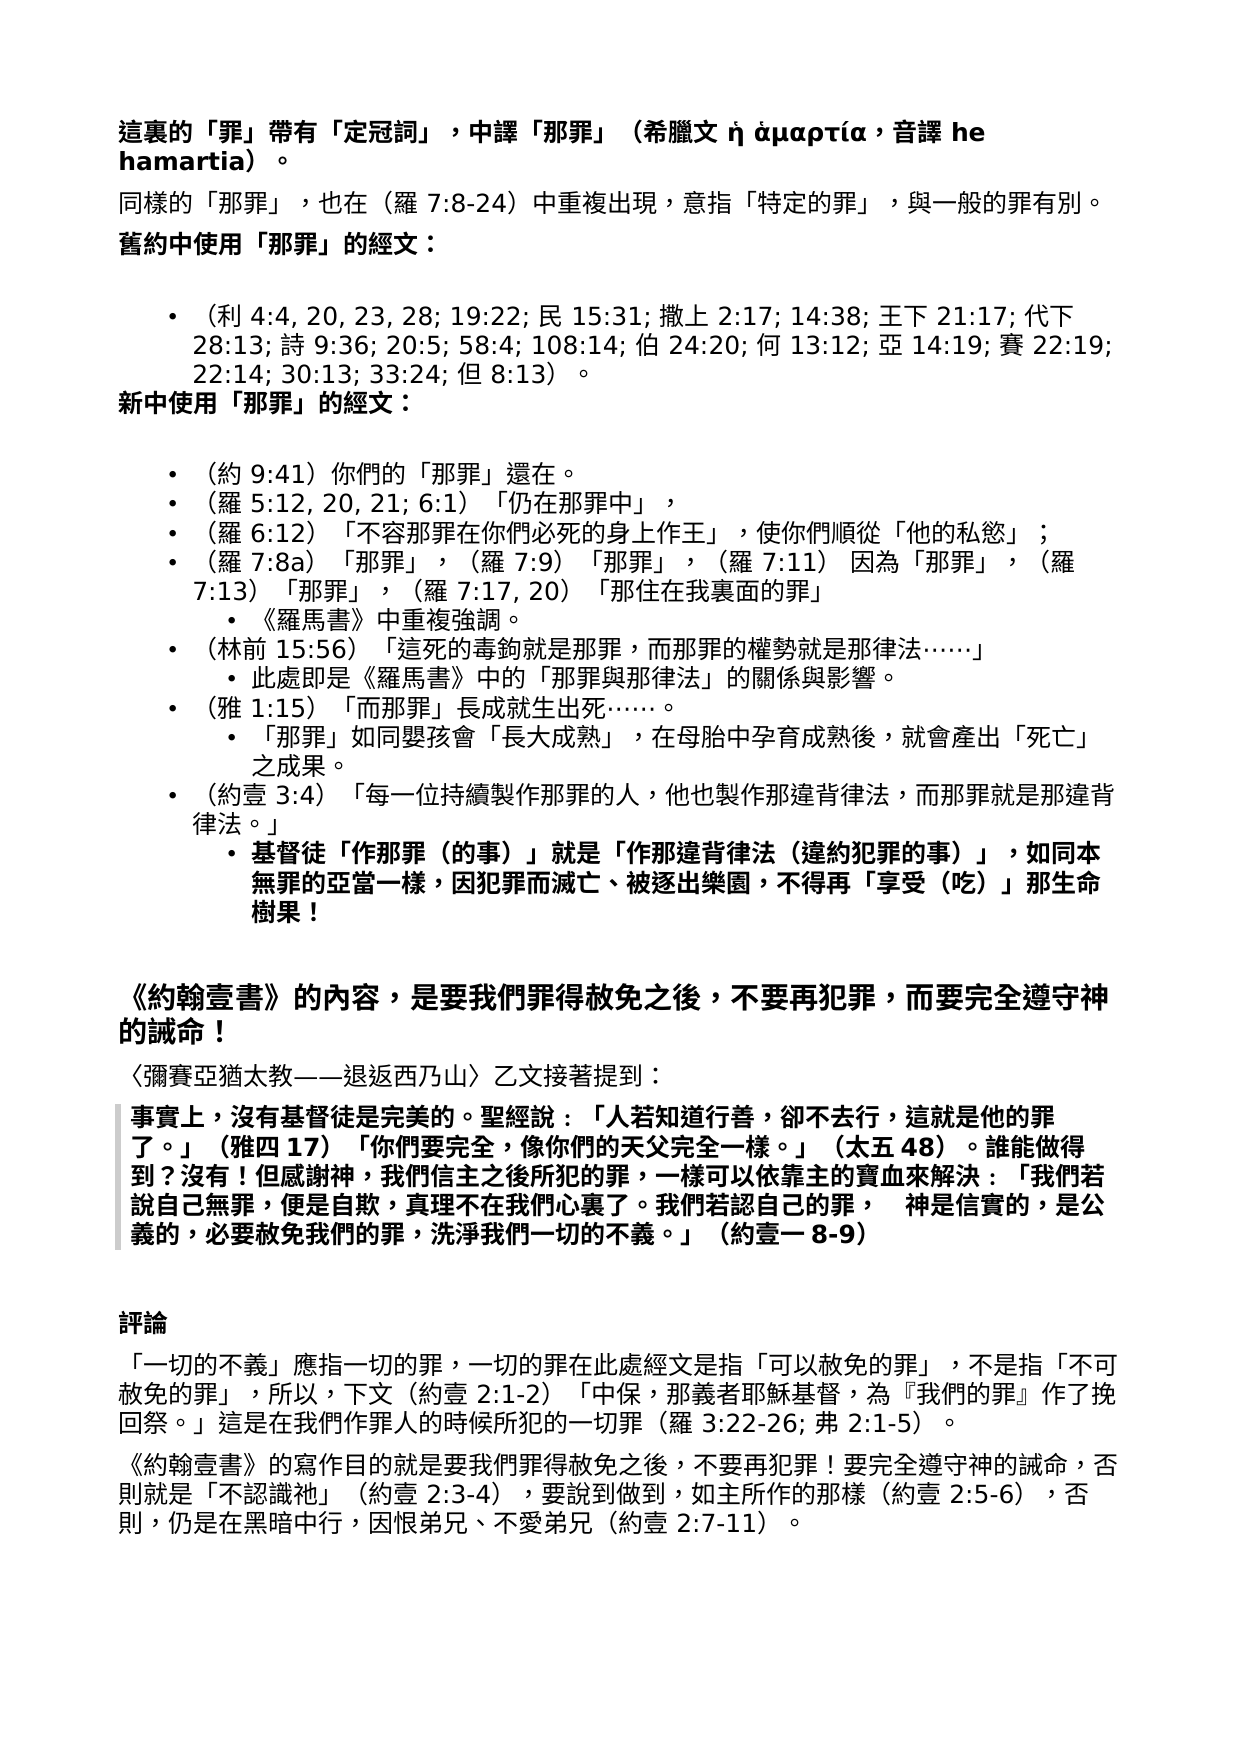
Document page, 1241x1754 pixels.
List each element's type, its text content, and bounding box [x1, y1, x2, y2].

list （林前 15:56）「這死的毒鉤就是那罪，而那罪的權勢就是那律法⋯⋯」 [177, 635, 1122, 664]
subtitle 評論 [118, 1309, 1122, 1339]
list 基督徒「作那罪（的事）」就是「作那違背律法（違約犯罪的事）」，如同本無罪的亞當一樣，因犯罪而滅亡、被逐出樂園，不得再「享受（吃）」那生命樹果！ [236, 839, 1122, 927]
text 這裏的「罪」帶有「定冠詞」，中譯「那罪」（希臘文 ἡ ἁμαρτία，音譯 he hamartia）。 [118, 118, 1122, 176]
text 〈彌賽亞猶太教——退返西乃山〉乙文接著提到： [118, 1062, 1122, 1091]
text 同樣的「那罪」，也在（羅 7:8-24）中重複出現，意指「特定的罪」，與一般的罪有別。 [118, 189, 1122, 218]
list （利 4:4, 20, 23, 28; 19:22; 民 15:31; 撒上 2:17; 14:38; 王下 21:17; 代下 28:13; 詩 9:36; 20:5; 58:4; 108:14; 伯 24:20; 何 13:12; 亞 14:19; 賽 22:19; 22:14; 30:13; 33:24; 但 8:13）。 [177, 302, 1122, 389]
text 新中使用「那罪」的經文： [118, 389, 1122, 418]
list （羅 5:12, 20, 21; 6:1）「仍在那罪中」， [177, 489, 1122, 519]
text 《約翰壹書》的寫作目的就是要我們罪得赦免之後，不要再犯罪！要完全遵守神的誡命，否則就是「不認識祂」（約壹 2:3-4），要說到做到，如主所作的那樣（約壹 2:5-6），否則，仍是在黑暗中行，因恨弟兄、不愛弟兄（約壹 2:7-11）。 [118, 1451, 1122, 1539]
list （羅 7:8a）「那罪」，（羅 7:9）「那罪」，（羅 7:11） 因為「那罪」，（羅 7:13）「那罪」，（羅 7:17, 20）「那住在我裏面的罪」 [177, 548, 1122, 606]
list （羅 6:12）「不容那罪在你們必死的身上作王」，使你們順從「他的私慾」； [177, 519, 1122, 548]
table_header 事實上，沒有基督徒是完美的。聖經說﹕「人若知道行善，卻不去行，這就是他的罪了。」（雅四17）「你們要完全，像你們的天父完全一樣。」（太五48）。誰能做得到？沒有！但感謝神，我們信主之後所犯的罪，一樣可以依靠主的寶血來解決﹕「我們若說自己無罪，便是自欺，真理不在我們心裏了。我們若認自己的罪， 神是信實的，是公義的，必要赦免我們的罪，洗淨我們一切的不義。」（約壹一8-9） [121, 1104, 1122, 1249]
list （約壹 3:4）「每一位持續製作那罪的人，他也製作那違背律法，而那罪就是那違背律法。」 [177, 781, 1122, 839]
list （約 9:41）你們的「那罪」還在。 [177, 460, 1122, 489]
text 「一切的不義」應指一切的罪，一切的罪在此處經文是指「可以赦免的罪」，不是指「不可赦免的罪」，所以，下文（約壹 2:1-2）「中保，那義者耶穌基督，為『我們的罪』作了挽回祭。」這是在我們作罪人的時候所犯的一切罪（羅 3:22-26; 弗 2:1-5）。 [118, 1351, 1122, 1439]
list （雅 1:15）「而那罪」長成就生出死⋯⋯。 [177, 694, 1122, 723]
list 《羅馬書》中重複強調。 [236, 606, 1122, 635]
list 此處即是《羅馬書》中的「那罪與那律法」的關係與影響。 [236, 664, 1122, 694]
subtitle 《約翰壹書》的內容，是要我們罪得赦免之後，不要再犯罪，而要完全遵守神的誡命！ [118, 982, 1122, 1049]
text 舊約中使用「那罪」的經文： [118, 231, 1122, 260]
list 「那罪」如同嬰孩會「長大成熟」，在母胎中孕育成熟後，就會產出「死亡」之成果。 [236, 723, 1122, 781]
